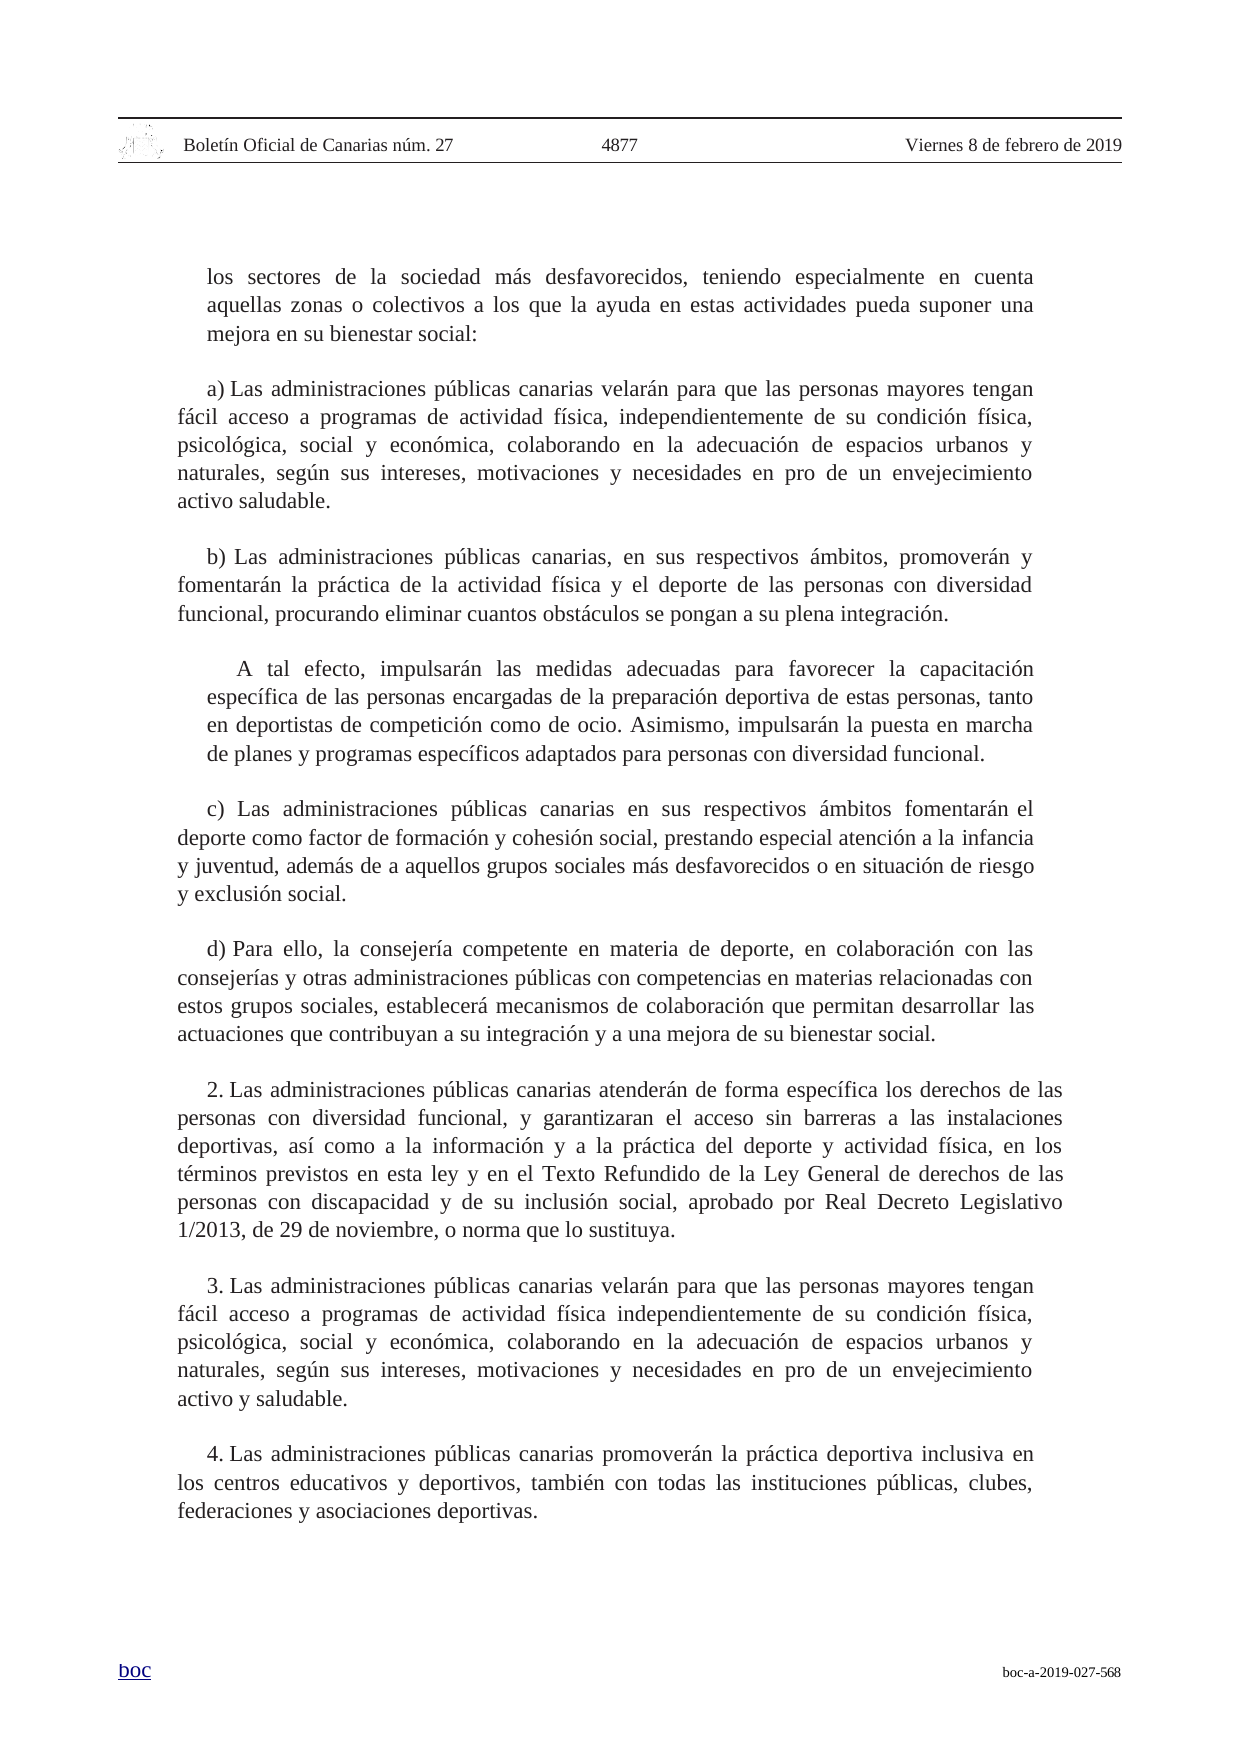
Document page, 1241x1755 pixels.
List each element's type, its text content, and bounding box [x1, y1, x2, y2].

list Las administraciones públicas canarias velarán para que las personas mayores tengan fácil acceso a programas de actividad física, independientemente de su condición física, psicológica, social y económica, colaborando en la adecuación de espacios urbanos y naturales, según sus intereses, motivaciones y necesidades en pro de un envejecimiento activo saludable. [177, 375, 1034, 514]
list Las administraciones públicas canarias atenderán de forma específica los derechos de las personas con diversidad funcional, y garantizaran el acceso sin barreras a las instalaciones deportivas, así como a la información y a la práctica del deporte y actividad física, en los términos previstos en esta ley y en el Texto Refundido de la Ley General de derechos de las personas con discapacidad y de su inclusión social, aprobado por Real Decreto Legislativo 1/2013, de 29 de noviembre, o norma que lo sustituya. [177, 1076, 1063, 1243]
text los sectores de la sociedad más desfavorecidos, teniendo especialmente en cuenta aquellas zonas o colectivos a los que la ayuda en estas actividades pueda suponer una mejora en su bienestar social: [207, 263, 1034, 346]
list Las administraciones públicas canarias promoverán la práctica deportiva inclusiva en los centros educativos y deportivos, también con todas las instituciones públicas, clubes, federaciones y asociaciones deportivas. [177, 1441, 1034, 1523]
list Las administraciones públicas canarias velarán para que las personas mayores tengan fácil acceso a programas de actividad física independientemente de su condición física, psicológica, social y económica, colaborando en la adecuación de espacios urbanos y naturales, según sus intereses, motivaciones y necesidades en pro de un envejecimiento activo y saludable. [177, 1272, 1034, 1411]
list Para ello, la consejería competente en materia de deporte, en colaboración con las consejerías y otras administraciones públicas con competencias en materias relacionadas con estos grupos sociales, establecerá mecanismos de colaboración que permitan desarrollar las actuaciones que contribuyan a su integración y a una mejora de su bienestar social. [177, 935, 1034, 1046]
list Las administraciones públicas canarias, en sus respectivos ámbitos, promoverán y fomentarán la práctica de la actividad física y el deporte de las personas con diversidad funcional, procurando eliminar cuantos obstáculos se pongan a su plena integración. [177, 543, 1034, 626]
text A tal efecto, impulsarán las medidas adecuadas para favorecer la capacitación específica de las personas encargadas de la preparación deportiva de estas personas, tanto en deportistas de competición como de ocio. Asimismo, impulsarán la puesta en marcha de planes y programas específicos adaptados para personas con diversidad funcional. [207, 655, 1034, 766]
list Las administraciones públicas canarias en sus respectivos ámbitos fomentarán el deporte como factor de formación y cohesión social, prestando especial atención a la infancia y juventud, además de a aquellos grupos sociales más desfavorecidos o en situación de riesgo y exclusión social. [177, 795, 1034, 906]
